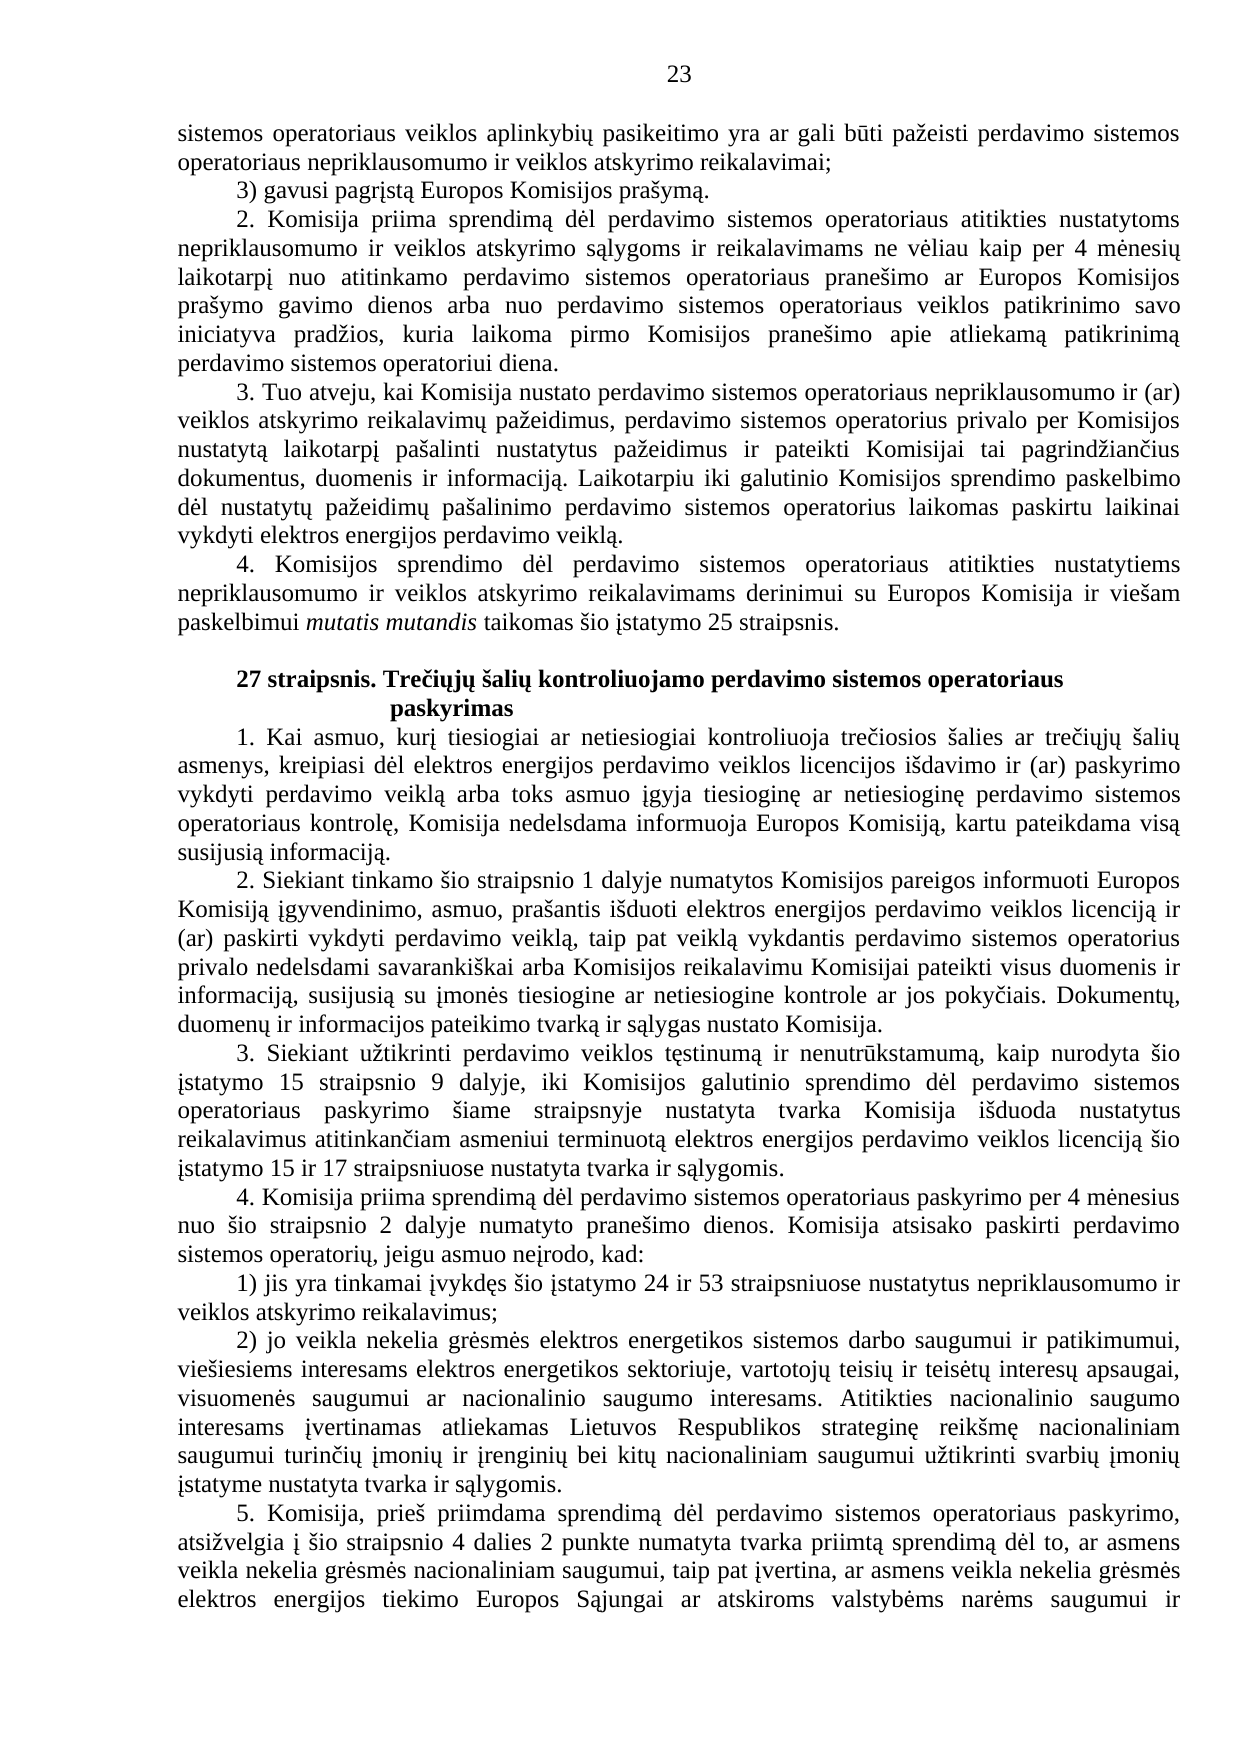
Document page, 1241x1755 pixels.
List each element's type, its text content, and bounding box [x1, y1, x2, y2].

text 4. Komisijos sprendimo dėl perdavimo sistemos operatoriaus atitikties nustatytiems nepriklausomumo ir veiklos atskyrimo reikalavimams derinimui su Europos Komisija ir viešam paskelbimui mutatis mutandis taikomas šio įstatymo 25 straipsnis. [177, 549, 1181, 636]
text 3) gavusi pagrįstą Europos Komisijos prašymą. [177, 176, 1181, 204]
text 3. Tuo atveju, kai Komisija nustato perdavimo sistemos operatoriaus nepriklausomumo ir (ar) veiklos atskyrimo reikalavimų pažeidimus, perdavimo sistemos operatorius privalo per Komisijos nustatytą laikotarpį pašalinti nustatytus pažeidimus ir pateikti Komisijai tai pagrindžiančius dokumentus, duomenis ir informaciją. Laikotarpiu iki galutinio Komisijos sprendimo paskelbimo dėl nustatytų pažeidimų pašalinimo perdavimo sistemos operatorius laikomas paskirtu laikinai vykdyti elektros energijos perdavimo veiklą. [177, 377, 1181, 549]
text 2. Komisija priima sprendimą dėl perdavimo sistemos operatoriaus atitikties nustatytoms nepriklausomumo ir veiklos atskyrimo sąlygoms ir reikalavimams ne vėliau kaip per 4 mėnesių laikotarpį nuo atitinkamo perdavimo sistemos operatoriaus pranešimo ar Europos Komisijos prašymo gavimo dienos arba nuo perdavimo sistemos operatoriaus veiklos patikrinimo savo iniciatyva pradžios, kuria laikoma pirmo Komisijos pranešimo apie atliekamą patikrinimą perdavimo sistemos operatoriui diena. [177, 204, 1181, 377]
text 4. Komisija priima sprendimą dėl perdavimo sistemos operatoriaus paskyrimo per 4 mėnesius nuo šio straipsnio 2 dalyje numatyto pranešimo dienos. Komisija atsisako paskirti perdavimo sistemos operatorių, jeigu asmuo neįrodo, kad: [177, 1182, 1181, 1268]
text 27 straipsnis. Trečiųjų šalių kontroliuojamo perdavimo sistemos operatoriaus paskyrimas [236, 664, 1181, 722]
text 5. Komisija, prieš priimdama sprendimą dėl perdavimo sistemos operatoriaus paskyrimo, atsižvelgia į šio straipsnio 4 dalies 2 punkte numatyta tvarka priimtą sprendimą dėl to, ar asmens veikla nekelia grėsmės nacionaliniam saugumui, taip pat įvertina, ar asmens veikla nekelia grėsmės elektros energijos tiekimo Europos Sąjungai ar atskiroms valstybėms narėms saugumui ir [177, 1498, 1181, 1613]
text 1) jis yra tinkamai įvykdęs šio įstatymo 24 ir 53 straipsniuose nustatytus nepriklausomumo ir veiklos atskyrimo reikalavimus; [177, 1268, 1181, 1326]
text sistemos operatoriaus veiklos aplinkybių pasikeitimo yra ar gali būti pažeisti perdavimo sistemos operatoriaus nepriklausomumo ir veiklos atskyrimo reikalavimai; [177, 118, 1181, 176]
text 2) jo veikla nekelia grėsmės elektros energetikos sistemos darbo saugumui ir patikimumui, viešiesiems interesams elektros energetikos sektoriuje, vartotojų teisių ir teisėtų interesų apsaugai, visuomenės saugumui ar nacionalinio saugumo interesams. Atitikties nacionalinio saugumo interesams įvertinamas atliekamas Lietuvos Respublikos strateginę reikšmę nacionaliniam saugumui turinčių įmonių ir įrenginių bei kitų nacionaliniam saugumui užtikrinti svarbių įmonių įstatyme nustatyta tvarka ir sąlygomis. [177, 1326, 1181, 1498]
text 2. Siekiant tinkamo šio straipsnio 1 dalyje numatytos Komisijos pareigos informuoti Europos Komisiją įgyvendinimo, asmuo, prašantis išduoti elektros energijos perdavimo veiklos licenciją ir (ar) paskirti vykdyti perdavimo veiklą, taip pat veiklą vykdantis perdavimo sistemos operatorius privalo nedelsdami savarankiškai arba Komisijos reikalavimu Komisijai pateikti visus duomenis ir informaciją, susijusią su įmonės tiesiogine ar netiesiogine kontrole ar jos pokyčiais. Dokumentų, duomenų ir informacijos pateikimo tvarką ir sąlygas nustato Komisija. [177, 866, 1181, 1038]
text 3. Siekiant užtikrinti perdavimo veiklos tęstinumą ir nenutrūkstamumą, kaip nurodyta šio įstatymo 15 straipsnio 9 dalyje, iki Komisijos galutinio sprendimo dėl perdavimo sistemos operatoriaus paskyrimo šiame straipsnyje nustatyta tvarka Komisija išduoda nustatytus reikalavimus atitinkančiam asmeniui terminuotą elektros energijos perdavimo veiklos licenciją šio įstatymo 15 ir 17 straipsniuose nustatyta tvarka ir sąlygomis. [177, 1038, 1181, 1182]
text 1. Kai asmuo, kurį tiesiogiai ar netiesiogiai kontroliuoja trečiosios šalies ar trečiųjų šalių asmenys, kreipiasi dėl elektros energijos perdavimo veiklos licencijos išdavimo ir (ar) paskyrimo vykdyti perdavimo veiklą arba toks asmuo įgyja tiesioginę ar netiesioginę perdavimo sistemos operatoriaus kontrolę, Komisija nedelsdama informuoja Europos Komisiją, kartu pateikdama visą susijusią informaciją. [177, 722, 1181, 866]
